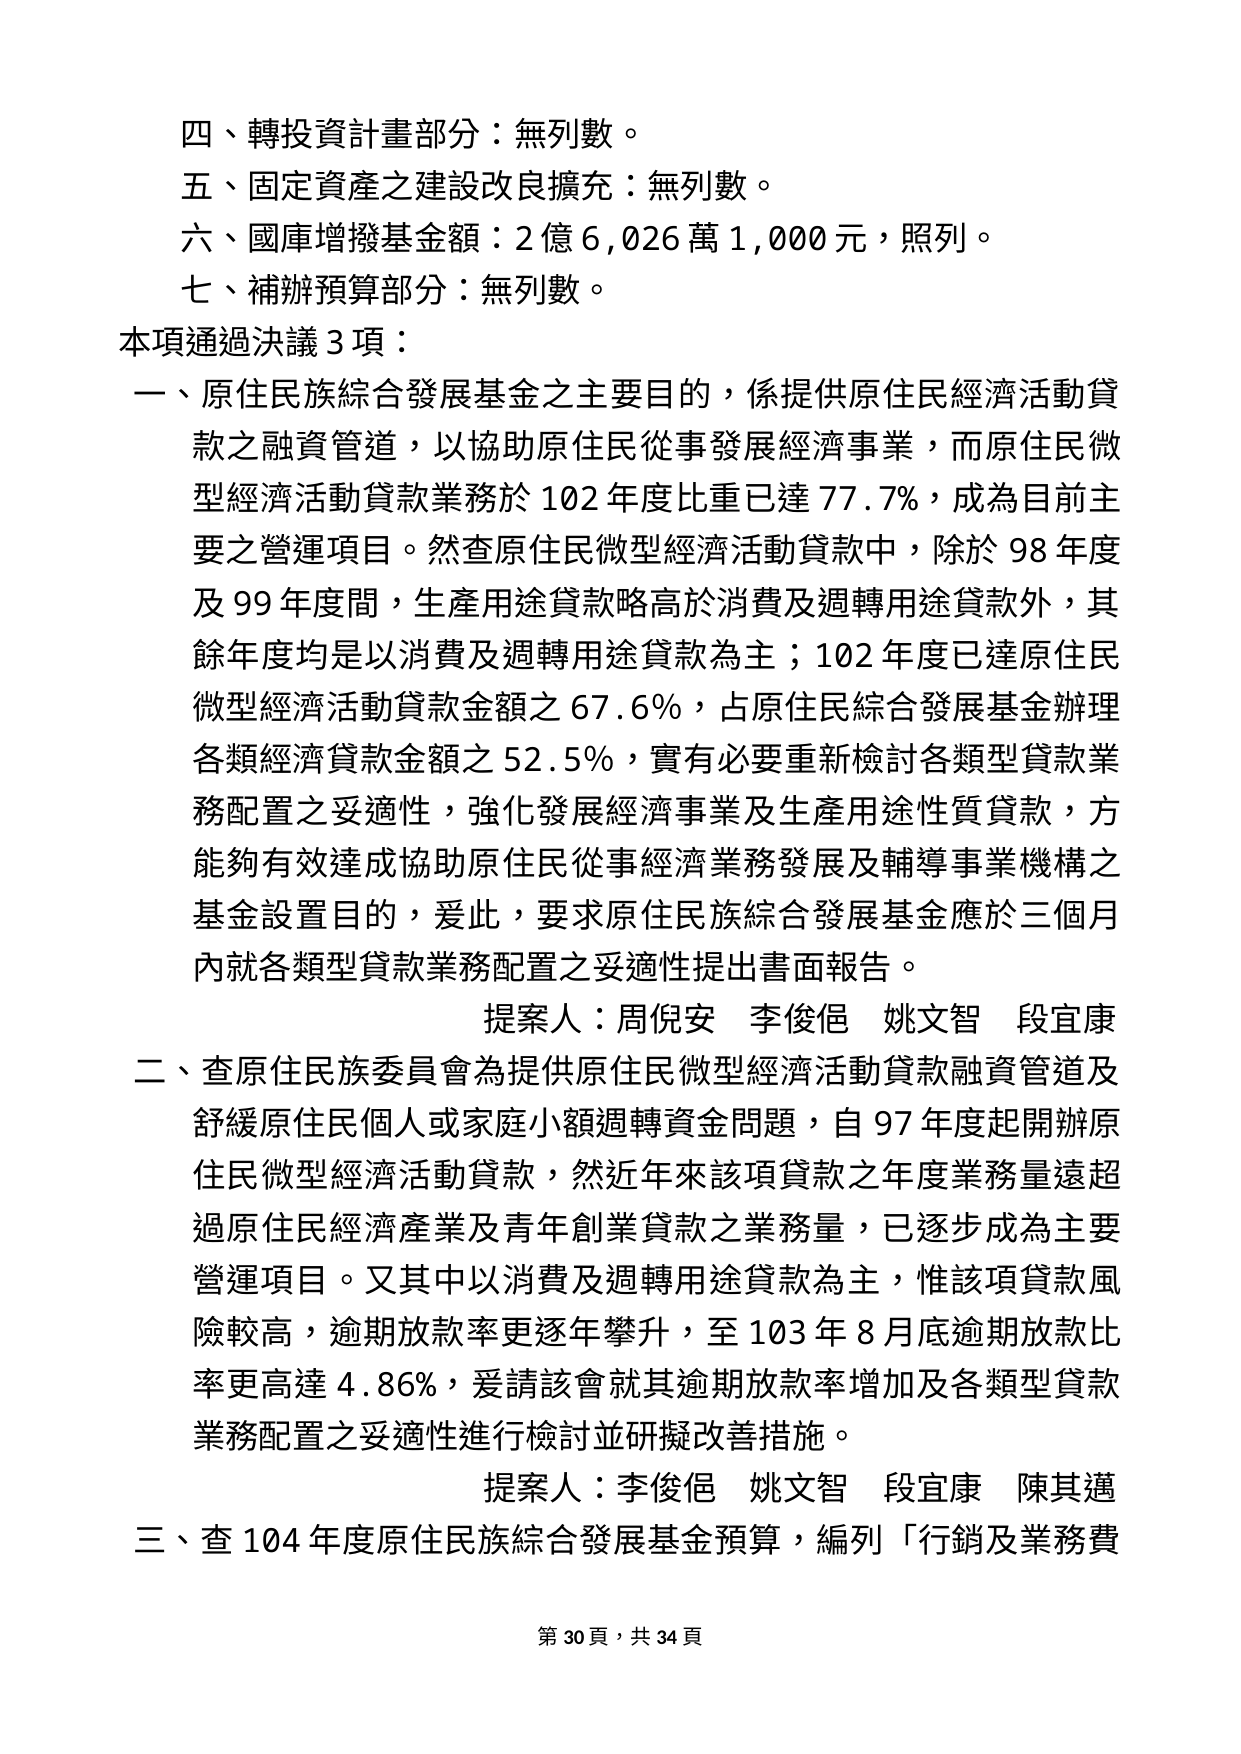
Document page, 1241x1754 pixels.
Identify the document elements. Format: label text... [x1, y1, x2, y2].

text 提案人：李俊俋 姚文智 段宜康 陳其邁 [133, 1459, 1122, 1511]
text 本項通過決議3項： [118, 313, 1122, 365]
text 四、轉投資計畫部分：無列數。 [181, 104, 1122, 157]
text 六、國庫增撥基金額：2億6,026萬1,000元，照列。 [181, 209, 1122, 261]
text 二、查原住民族委員會為提供原住民微型經濟活動貸款融資管道及舒緩原住民個人或家庭小額週轉資金問題，自97年度起開辦原住民微型經濟活動貸款，然近年來該項貸款之年度業務量遠超過原住民經濟產業及青年創業貸款之業務量，已逐步成為主要營運項目。又其中以消費及週轉用途貸款為主，惟該項貸款風險較高，逾期放款率更逐年攀升，至103年8月底逾期放款比率更高達4.86%，爰請該會就其逾期放款率增加及各類型貸款業務配置之妥適性進行檢討並研擬改善措施。 [133, 1042, 1122, 1459]
text 提案人：周倪安 李俊俋 姚文智 段宜康 [133, 990, 1122, 1042]
text 三、查104年度原住民族綜合發展基金預算，編列「行銷及業務費 [133, 1511, 1122, 1563]
text 七、補辦預算部分：無列數。 [181, 261, 1122, 313]
text 一、原住民族綜合發展基金之主要目的，係提供原住民經濟活動貸款之融資管道，以協助原住民從事發展經濟事業，而原住民微型經濟活動貸款業務於102年度比重已達77.7%，成為目前主要之營運項目。然查原住民微型經濟活動貸款中，除於98年度及99年度間，生產用途貸款略高於消費及週轉用途貸款外，其餘年度均是以消費及週轉用途貸款為主；102年度已達原住民微型經濟活動貸款金額之67.6％，占原住民綜合發展基金辦理各類經濟貸款金額之52.5％，實有必要重新檢討各類型貸款業務配置之妥適性，強化發展經濟事業及生產用途性質貸款，方能夠有效達成協助原住民從事經濟業務發展及輔導事業機構之基金設置目的，爰此，要求原住民族綜合發展基金應於三個月內就各類型貸款業務配置之妥適性提出書面報告。 [133, 365, 1122, 990]
text 五、固定資產之建設改良擴充：無列數。 [181, 157, 1122, 209]
